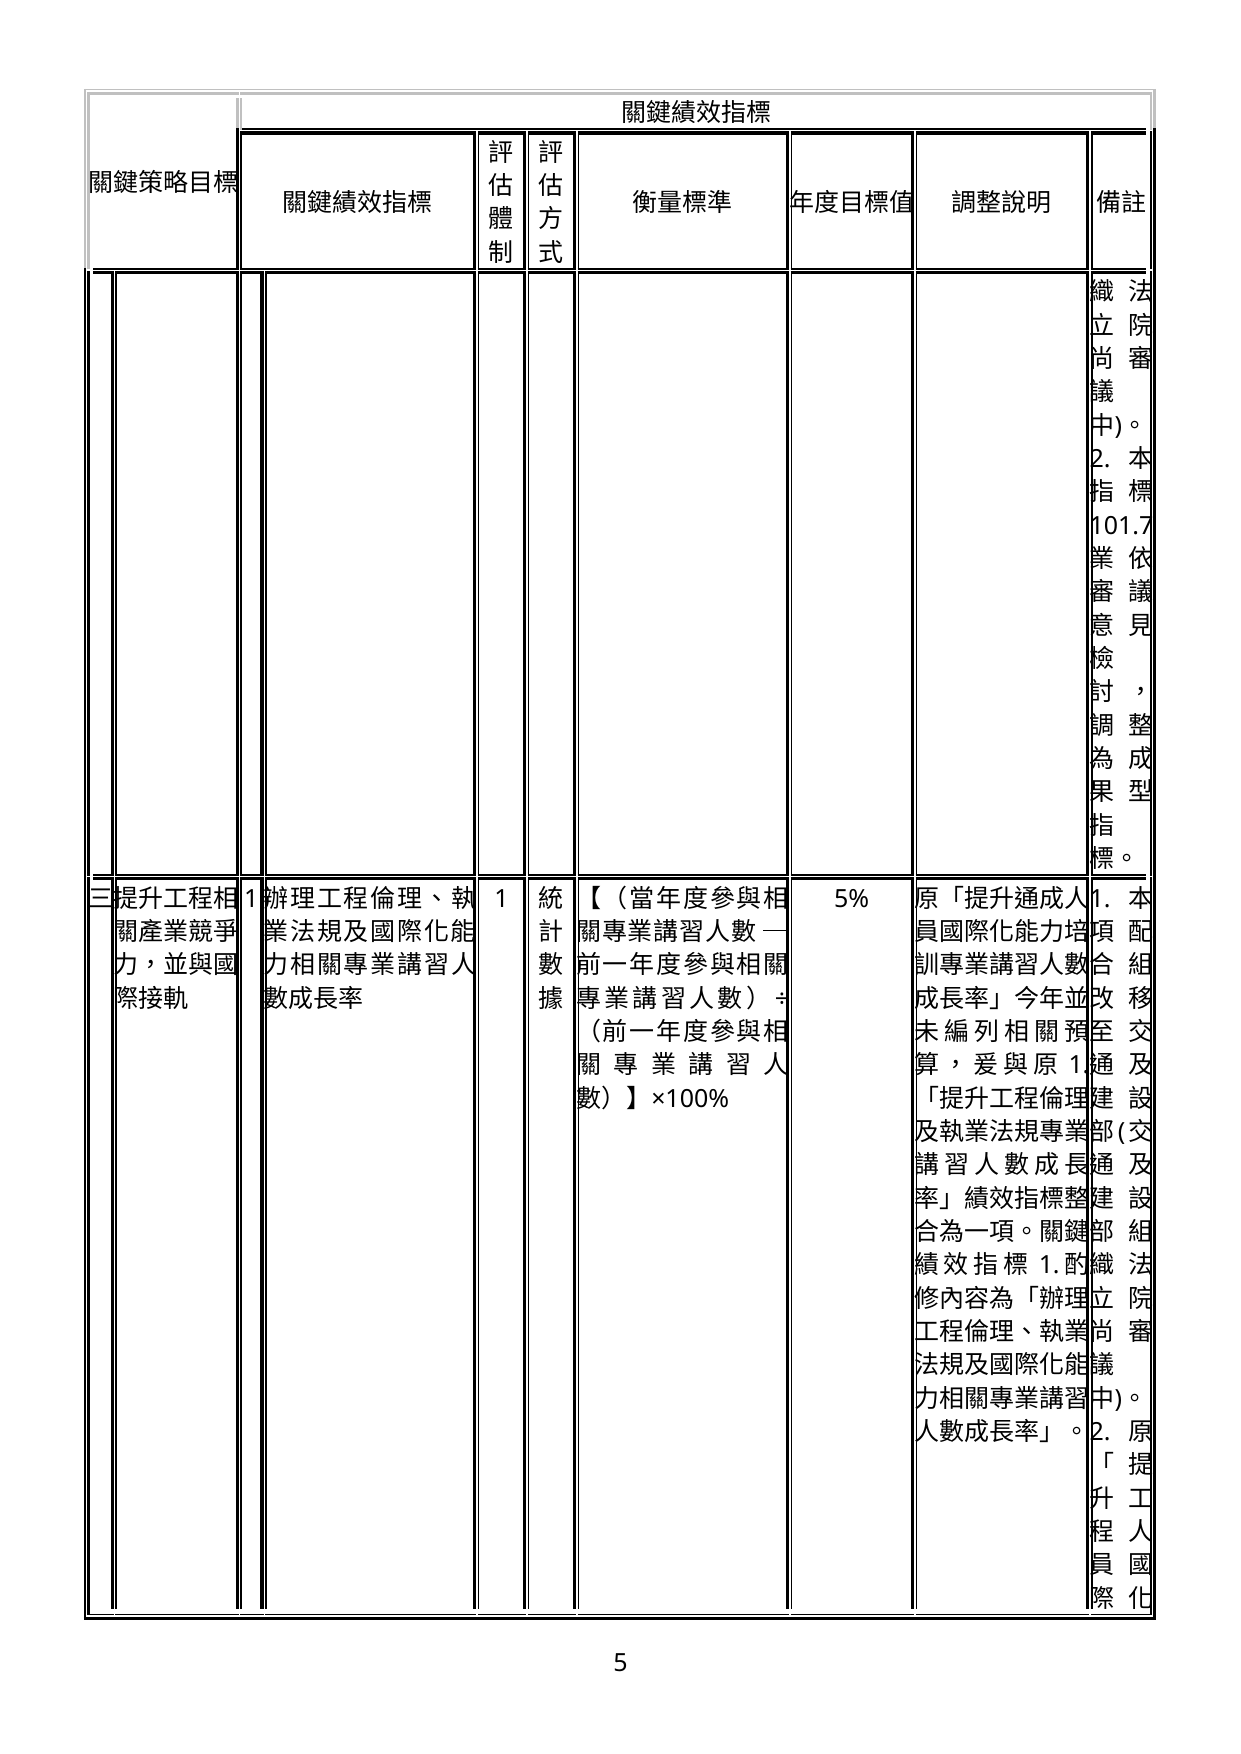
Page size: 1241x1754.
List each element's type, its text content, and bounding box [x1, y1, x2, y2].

table_cell 5% [789, 874, 914, 1614]
table_cell [917, 274, 1086, 874]
table_cell 提升工程相關產業競爭力，並與國際接軌 [114, 880, 239, 1614]
table_header 關鍵績效指標 [239, 90, 1153, 128]
table_cell 1 [239, 874, 263, 1614]
table_cell [242, 274, 260, 874]
table_cell [529, 274, 573, 874]
table_cell 備註 [1089, 128, 1153, 268]
table_cell 結合科技力量，推動節能減碳及綠色永續公共工程 [117, 274, 236, 874]
table_cell 1 [476, 874, 526, 1614]
table_cell 三 [87, 874, 114, 905]
table_cell [479, 274, 523, 874]
table_cell 衡量標準 [579, 135, 786, 268]
table_cell 統計數據 [526, 874, 576, 1614]
table_cell [792, 274, 911, 874]
table_cell 三 [90, 907, 114, 1614]
table_cell 辦理工程倫理、執業法規及國際化能力相關專業講習人數成長率 [264, 880, 476, 1614]
table_header 關鍵策略目標 [90, 95, 239, 268]
table_cell 1.本項配合組改移至交通及建設部(交通及建設部組織法立院尚審議中)。 2.原「提升工程人員國際化 [1089, 874, 1153, 1614]
table_cell 【（當年度參與相關專業講習人數 ─ 前一年度參與相關專業講習人數）÷（前一年度參與相關專業講習人數）】×100% [576, 874, 789, 1614]
table_cell 關鍵績效指標 [242, 135, 473, 268]
table_cell 評估 體制 [479, 135, 523, 268]
table_cell [579, 274, 786, 874]
table_cell 調整說明 [917, 135, 1086, 268]
table_cell 評估 方式 [529, 135, 573, 268]
table_cell 織法立院尚審議中)。 2.本指標101.7業依審議意見檢討，調整為成果型指標。 [1089, 268, 1153, 874]
table_cell 原「提升通成人員國際化能力培訓專業講習人數成長率」今年並未編列相關預算，爰與原1.「提升工程倫理及執業法規專業講習人數成長率」績效指標整合為一項。關鍵績效指標1.酌修內容為「辦理工程倫理、執業法規及國際化能力相關專業講習人數成長率」。 [914, 874, 1089, 1614]
table_cell [267, 274, 473, 874]
table_cell 二 [87, 268, 114, 874]
table_cell 年度目標值 [792, 135, 911, 268]
